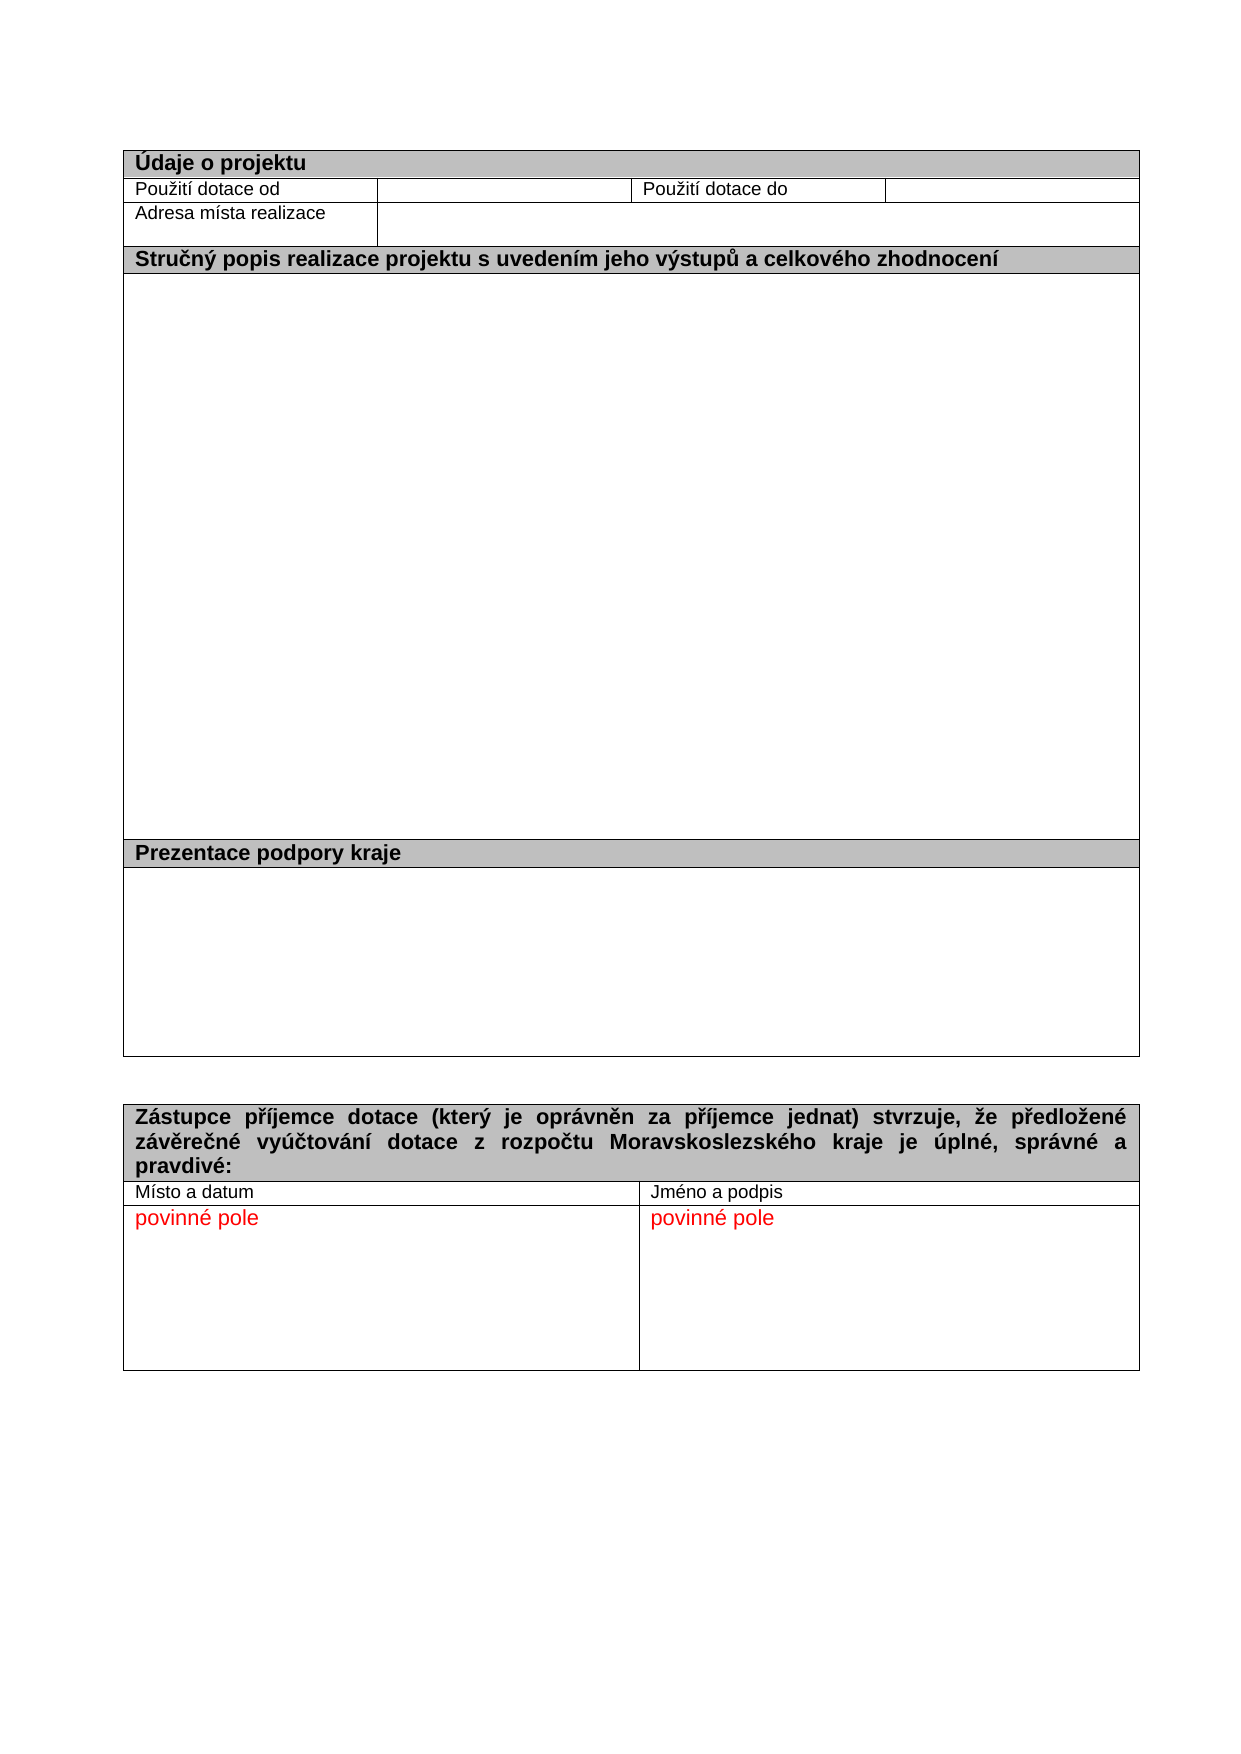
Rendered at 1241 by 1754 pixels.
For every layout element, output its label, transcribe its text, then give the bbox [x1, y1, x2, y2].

table_cell Jméno a podpis [640, 1182, 1139, 1204]
table_cell [378, 203, 1139, 246]
table_cell [124, 868, 1139, 1056]
table_cell Stručný popis realizace projektu s uvedením jeho výstupů a celkového zhodnocení [124, 247, 1139, 273]
table_cell Prezentace podpory kraje [124, 840, 1139, 867]
table_header Údaje o projektu [124, 151, 1139, 177]
table_header Zástupce příjemce dotace (který je oprávněn za příjemce jednat) stvrzuje, že předložené závěrečné vyúčtování dotace z rozpočtu Moravskoslezského kraje je úplné, správné a pravdivé: [124, 1105, 1139, 1181]
table_cell povinné pole [124, 1206, 639, 1370]
table_cell Adresa místa realizace [124, 203, 377, 246]
table_cell Místo a datum [124, 1182, 639, 1204]
table_cell Použití dotace do [632, 179, 885, 202]
table_cell povinné pole [640, 1206, 1139, 1370]
table_cell [124, 274, 1139, 839]
table_cell [886, 179, 1139, 202]
table_cell [378, 179, 631, 202]
table_cell Použití dotace od [124, 179, 377, 202]
